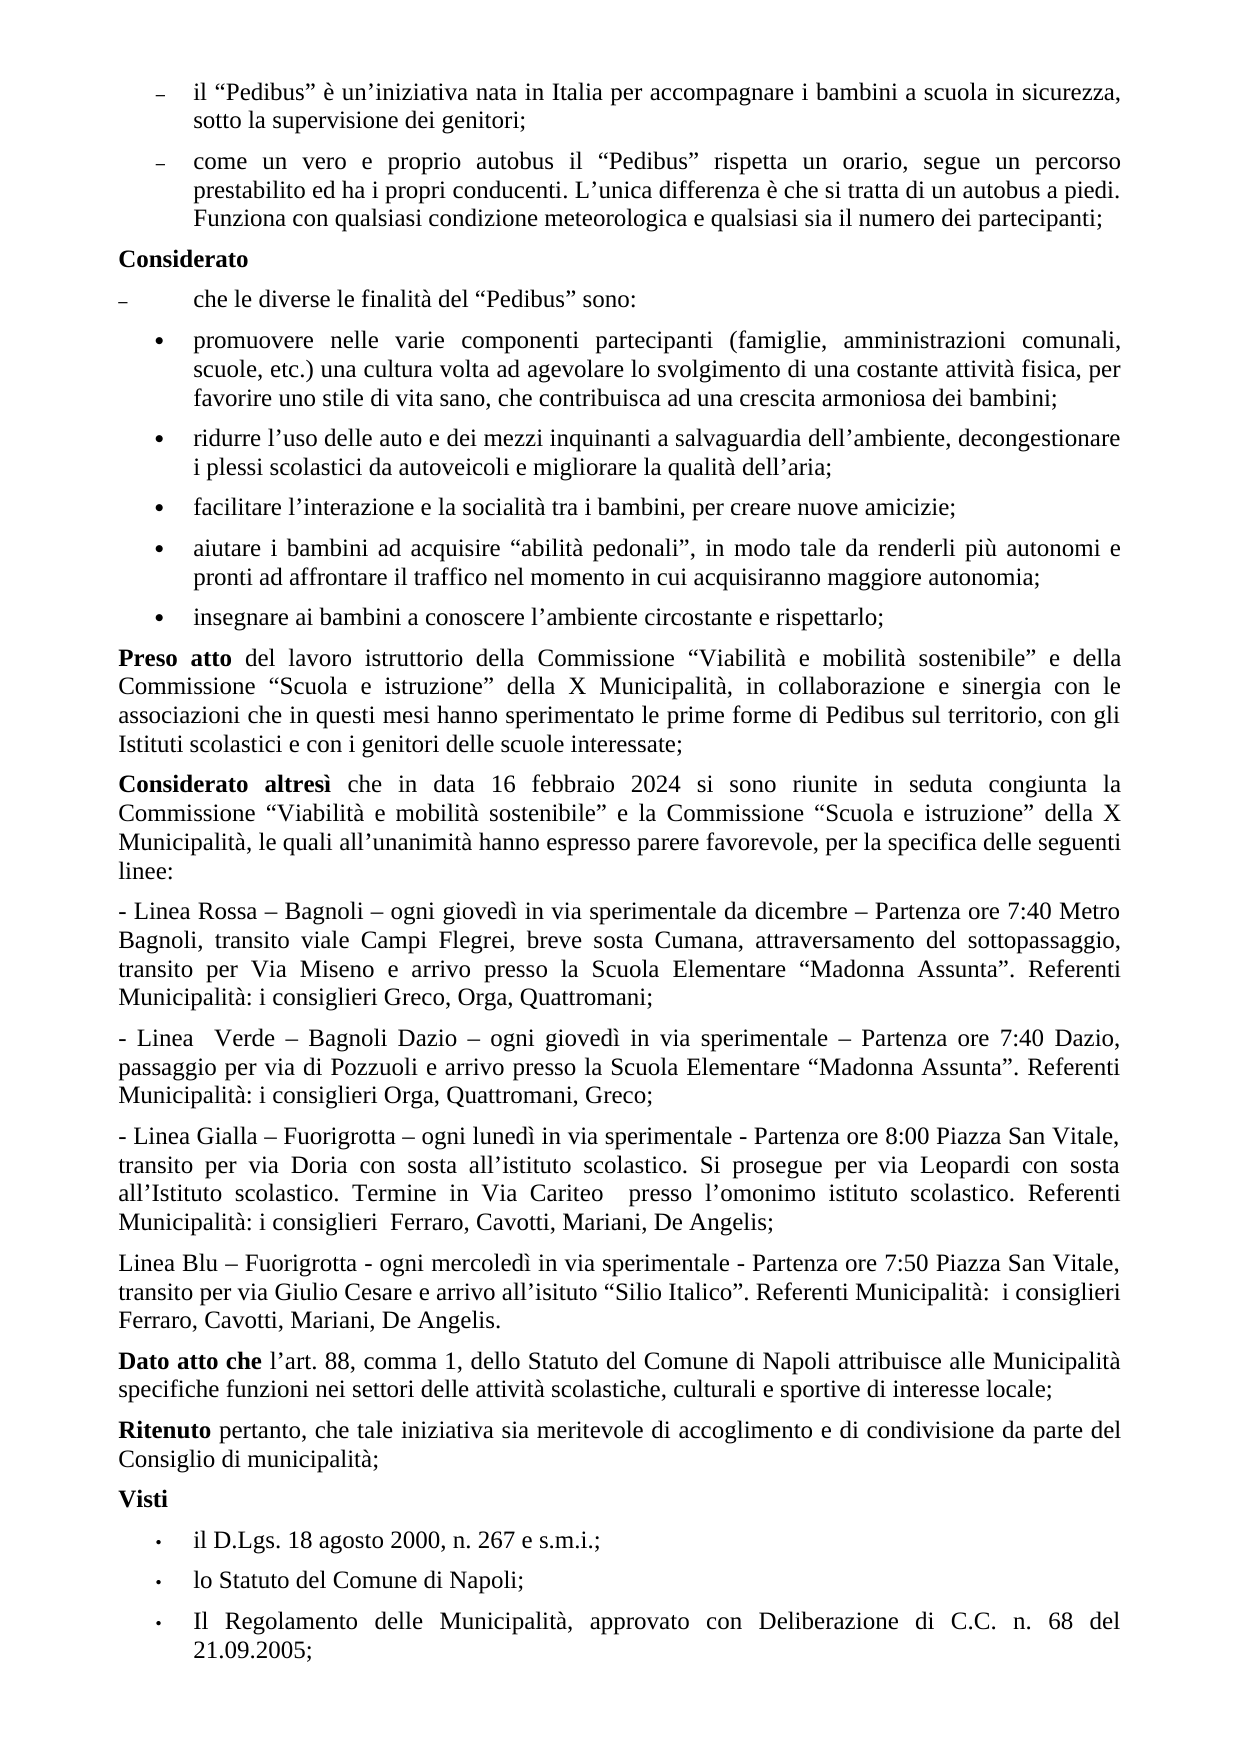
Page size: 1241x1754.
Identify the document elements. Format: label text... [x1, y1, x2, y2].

list promuovere nelle varie componenti partecipanti (famiglie, amministrazioni comunali, scuole, etc.) una cultura volta ad agevolare lo svolgimento di una costante attività fisica, per favorire uno stile di vita sano, che contribuisca ad una crescita armoniosa dei bambini; [156, 325, 1122, 411]
text - Linea Gialla – Fuorigrotta – ogni lunedì in via sperimentale - Partenza ore 8:00 Piazza San Vitale, transito per via Doria con sosta all’istituto scolastico. Si prosegue per via Leopardi con sosta all’Istituto scolastico. Termine in Via Cariteo presso l’omonimo istituto scolastico. Referenti Municipalità: i consiglieri Ferraro, Cavotti, Mariani, De Angelis; [118, 1121, 1122, 1236]
list il “Pedibus” è un’iniziativa nata in Italia per accompagnare i bambini a scuola in sicurezza, sotto la supervisione dei genitori; [156, 77, 1122, 134]
text Ritenuto pertanto, che tale iniziativa sia meritevole di accoglimento e di condivisione da parte del Consiglio di municipalità; [118, 1415, 1122, 1473]
list che le diverse le finalità del “Pedibus” sono: [118, 284, 1122, 313]
text Dato atto che l’art. 88, comma 1, dello Statuto del Comune di Napoli attribuisce alle Municipalità specifiche funzioni nei settori delle attività scolastiche, culturali e sportive di interesse locale; [118, 1346, 1122, 1403]
list il D.Lgs. 18 agosto 2000, n. 267 e s.m.i.; [156, 1525, 1122, 1554]
list Considerato [118, 244, 1122, 273]
text - Linea Rossa – Bagnoli – ogni giovedì in via sperimentale da dicembre – Partenza ore 7:40 Metro Bagnoli, transito viale Campi Flegrei, breve sosta Cumana, attraversamento del sottopassaggio, transito per Via Miseno e arrivo presso la Scuola Elementare “Madonna Assunta”. Referenti Municipalità: i consiglieri Greco, Orga, Quattromani; [118, 896, 1122, 1011]
text - Linea Verde – Bagnoli Dazio – ogni giovedì in via sperimentale – Partenza ore 7:40 Dazio, passaggio per via di Pozzuoli e arrivo presso la Scuola Elementare “Madonna Assunta”. Referenti Municipalità: i consiglieri Orga, Quattromani, Greco; [118, 1023, 1122, 1109]
list facilitare l’interazione e la socialità tra i bambini, per creare nuove amicizie; [156, 492, 1122, 521]
list lo Statuto del Comune di Napoli; [156, 1565, 1122, 1594]
list come un vero e proprio autobus il “Pedibus” rispetta un orario, segue un percorso prestabilito ed ha i propri conducenti. L’unica differenza è che si tratta di un autobus a piedi. Funziona con qualsiasi condizione meteorologica e qualsiasi sia il numero dei partecipanti; [156, 146, 1122, 232]
text Visti [118, 1484, 1122, 1513]
list aiutare i bambini ad acquisire “abilità pedonali”, in modo tale da renderli più autonomi e pronti ad affrontare il traffico nel momento in cui acquisiranno maggiore autonomia; [156, 533, 1122, 590]
text Linea Blu – Fuorigrotta - ogni mercoledì in via sperimentale - Partenza ore 7:50 Piazza San Vitale, transito per via Giulio Cesare e arrivo all’isituto “Silio Italico”. Referenti Municipalità: i consiglieri Ferraro, Cavotti, Mariani, De Angelis. [118, 1248, 1122, 1334]
list ridurre l’uso delle auto e dei mezzi inquinanti a salvaguardia dell’ambiente, decongestionare i plessi scolastici da autoveicoli e migliorare la qualità dell’aria; [156, 423, 1122, 481]
list Il Regolamento delle Municipalità, approvato con Deliberazione di C.C. n. 68 del 21.09.2005; [156, 1606, 1122, 1663]
list insegnare ai bambini a conoscere l’ambiente circostante e rispettarlo; [156, 602, 1122, 631]
text Considerato altresì che in data 16 febbraio 2024 si sono riunite in seduta congiunta la Commissione “Viabilità e mobilità sostenibile” e la Commissione “Scuola e istruzione” della X Municipalità, le quali all’unanimità hanno espresso parere favorevole, per la specifica delle seguenti linee: [118, 769, 1122, 884]
text Preso atto del lavoro istruttorio della Commissione “Viabilità e mobilità sostenibile” e della Commissione “Scuola e istruzione” della X Municipalità, in collaborazione e sinergia con le associazioni che in questi mesi hanno sperimentato le prime forme di Pedibus sul territorio, con gli Istituti scolastici e con i genitori delle scuole interessate; [118, 643, 1122, 758]
